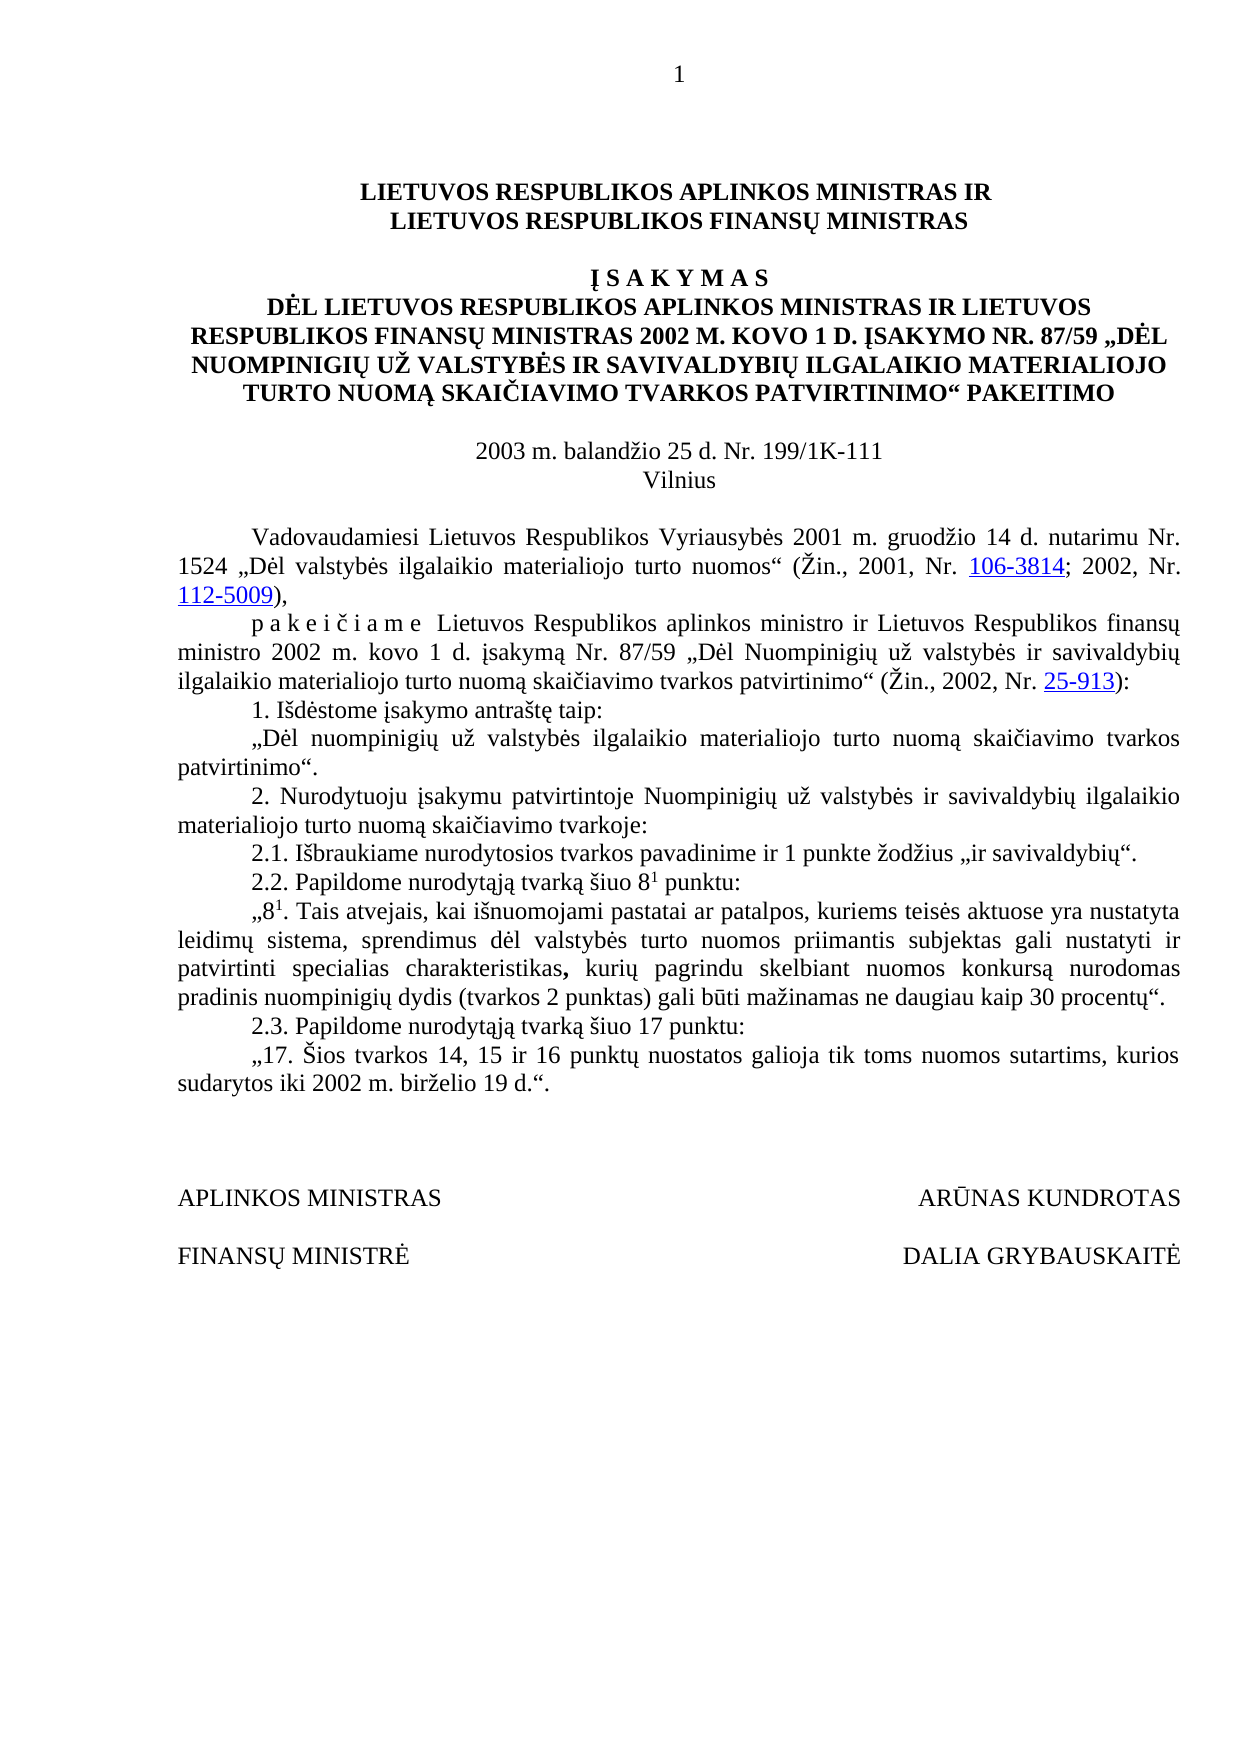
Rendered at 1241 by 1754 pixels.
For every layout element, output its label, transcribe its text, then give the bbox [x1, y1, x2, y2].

text Vadovaudamiesi Lietuvos Respublikos Vyriausybės 2001 m. gruodžio 14 d. nutarimu Nr. 1524 „Dėl valstybės ilgalaikio materialiojo turto nuomos“ (Žin., 2001, Nr. 106-3814; 2002, Nr. 112-5009), [177, 522, 1181, 608]
text FINANSŲ MINISTRĖ DALIA GRYBAUSKAITĖ [177, 1241, 1181, 1270]
text „81. Tais atvejais, kai išnuomojami pastatai ar patalpos, kuriems teisės aktuose yra nustatyta leidimų sistema, sprendimus dėl valstybės turto nuomos priimantis subjektas gali nustatyti ir patvirtinti specialias charakteristikas, kurių pagrindu skelbiant nuomos konkursą nurodomas pradinis nuompinigių dydis (tvarkos 2 punktas) gali būti mažinamas ne daugiau kaip 30 procentų“. [177, 896, 1181, 1011]
text APLINKOS MINISTRAS ARŪNAS KUNDROTAS [177, 1183, 1181, 1212]
text „Dėl nuompinigių už valstybės ilgalaikio materialiojo turto nuomą skaičiavimo tvarkos patvirtinimo“. [177, 723, 1181, 781]
text Vilnius [177, 465, 1181, 493]
text Į S A K Y M A S [177, 263, 1181, 292]
text 1. Išdėstome įsakymo antraštę taip: [177, 695, 1181, 723]
text DĖL LIETUVOS RESPUBLIKOS APLINKOS MINISTRAS IR LIETUVOS RESPUBLIKOS FINANSŲ MINISTRAS 2002 M. KOVO 1 D. ĮSAKYMO NR. 87/59 „DĖL NUOMPINIGIŲ UŽ VALSTYBĖS IR SAVIVALDYBIŲ ILGALAIKIO MATERIALIOJO TURTO NUOMĄ SKAIČIAVIMO TVARKOS PATVIRTINIMO“ PAKEITIMO [177, 292, 1181, 407]
text LIETUVOS RESPUBLIKOS APLINKOS MINISTRAS IR [177, 177, 1181, 206]
text 2. Nurodytuoju įsakymu patvirtintoje Nuompinigių už valstybės ir savivaldybių ilgalaikio materialiojo turto nuomą skaičiavimo tvarkoje: [177, 781, 1181, 838]
text 2003 m. balandžio 25 d. Nr. 199/1K-111 [177, 436, 1181, 465]
text 2.1. Išbraukiame nurodytosios tvarkos pavadinime ir 1 punkte žodžius „ir savivaldybių“. [177, 838, 1181, 867]
text 2.2. Papildome nurodytąją tvarką šiuo 81 punktu: [177, 867, 1181, 896]
text LIETUVOS RESPUBLIKOS FINANSŲ MINISTRAS [177, 206, 1181, 235]
text „17. Šios tvarkos 14, 15 ir 16 punktų nuostatos galioja tik toms nuomos sutartims, kurios sudarytos iki 2002 m. birželio 19 d.“. [177, 1040, 1181, 1097]
text pakeičiame Lietuvos Respublikos aplinkos ministro ir Lietuvos Respublikos finansų ministro 2002 m. kovo 1 d. įsakymą Nr. 87/59 „Dėl Nuompinigių už valstybės ir savivaldybių ilgalaikio materialiojo turto nuomą skaičiavimo tvarkos patvirtinimo“ (Žin., 2002, Nr. 25-913): [177, 608, 1181, 695]
text 2.3. Papildome nurodytąją tvarką šiuo 17 punktu: [177, 1011, 1181, 1040]
